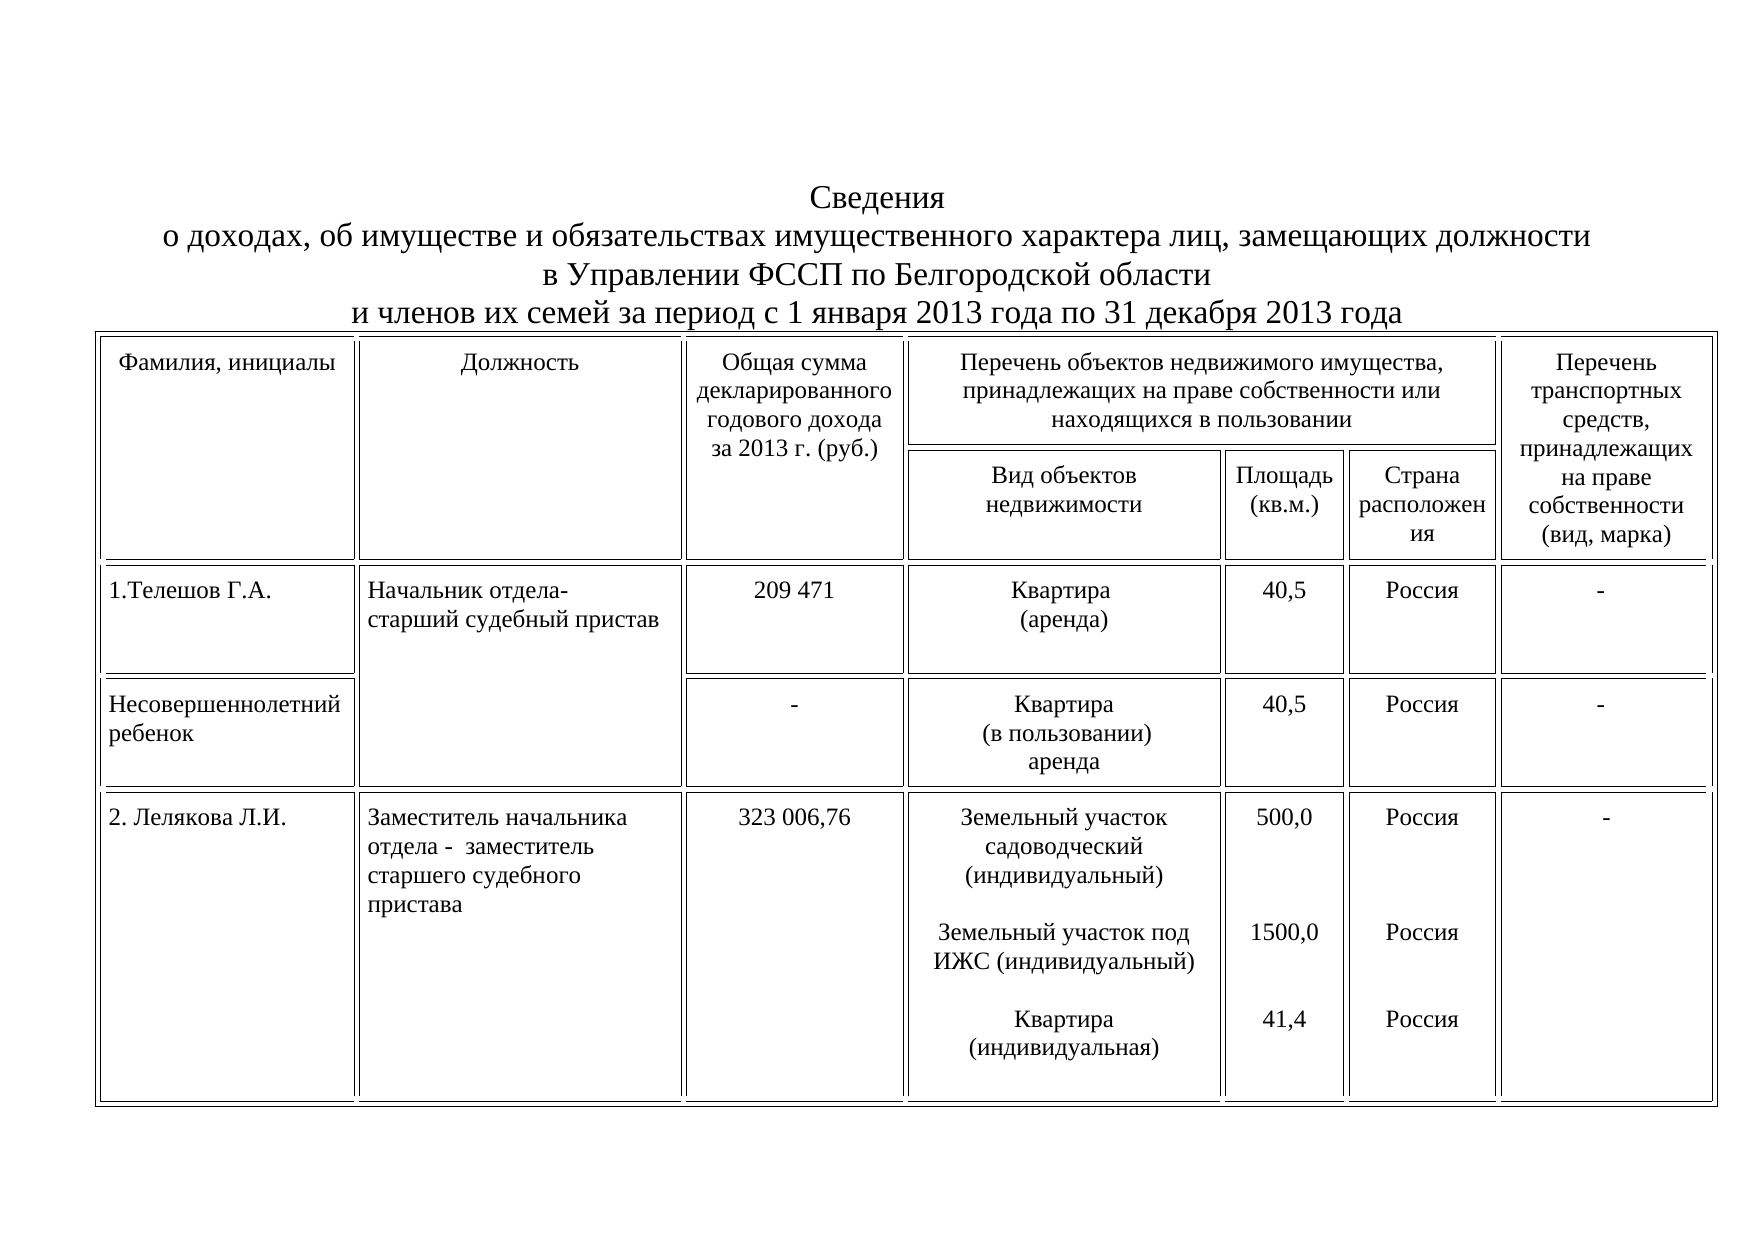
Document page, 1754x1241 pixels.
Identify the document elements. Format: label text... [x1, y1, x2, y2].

table_cell Россия [1346, 673, 1498, 786]
table_cell Страна расположения [1346, 444, 1498, 559]
table_cell 40,5 [1223, 559, 1346, 673]
table_cell Квартира (в пользовании) аренда [905, 673, 1222, 786]
table_cell - [1498, 673, 1714, 786]
table_cell 40,5 [1223, 673, 1346, 786]
table_cell 500,0 1500,0 41,4 [1223, 786, 1346, 1101]
table_cell Земельный участок садоводческий (индивидуальный) Земельный участок под ИЖС (индивидуальный) Квартира (индивидуальная) [905, 786, 1222, 1101]
table_cell 323 006,76 [683, 786, 905, 1101]
table_cell - [1498, 786, 1714, 1101]
table_cell 1.Телешов Г.А. [98, 559, 356, 673]
table_cell 209 471 [683, 559, 905, 673]
table_cell Площадь (кв.м.) [1223, 445, 1346, 559]
text Сведения о доходах, об имуществе и обязательствах имущественного характера лиц, замещающих должности в Управлении ФССП по Белгородской области и членов их семей за период с 1 января 2013 года по 31 декабря 2013 года [118, 177, 1636, 331]
table_header Должность [356, 332, 683, 559]
table_cell 2. Лелякова Л.И. [98, 786, 356, 1101]
table_cell - [683, 673, 905, 786]
table_header Общая сумма декларированного годового дохода за 2013 г. (руб.) [683, 332, 905, 559]
table_cell Заместитель начальника отдела - заместитель старшего судебного пристава [356, 786, 683, 1101]
table_header Перечень транспортных средств, принадлежащих на праве собственности (вид, марка) [1498, 332, 1714, 559]
table_cell - [687, 679, 903, 786]
table_cell Несовершеннолетний ребенок [98, 673, 356, 786]
table_cell - [1498, 559, 1714, 673]
table_cell Вид объектов недвижимости [905, 444, 1222, 559]
table_cell Россия Россия Россия [1346, 786, 1498, 1101]
table_cell Квартира (аренда) [905, 559, 1222, 673]
table_cell Начальник отдела- старший судебный пристав [356, 559, 683, 786]
table_header Перечень объектов недвижимого имущества, принадлежащих на праве собственности или находящихся в пользовании [905, 332, 1498, 444]
table_cell Россия [1346, 559, 1498, 673]
table_header Фамилия, инициалы [98, 332, 356, 559]
